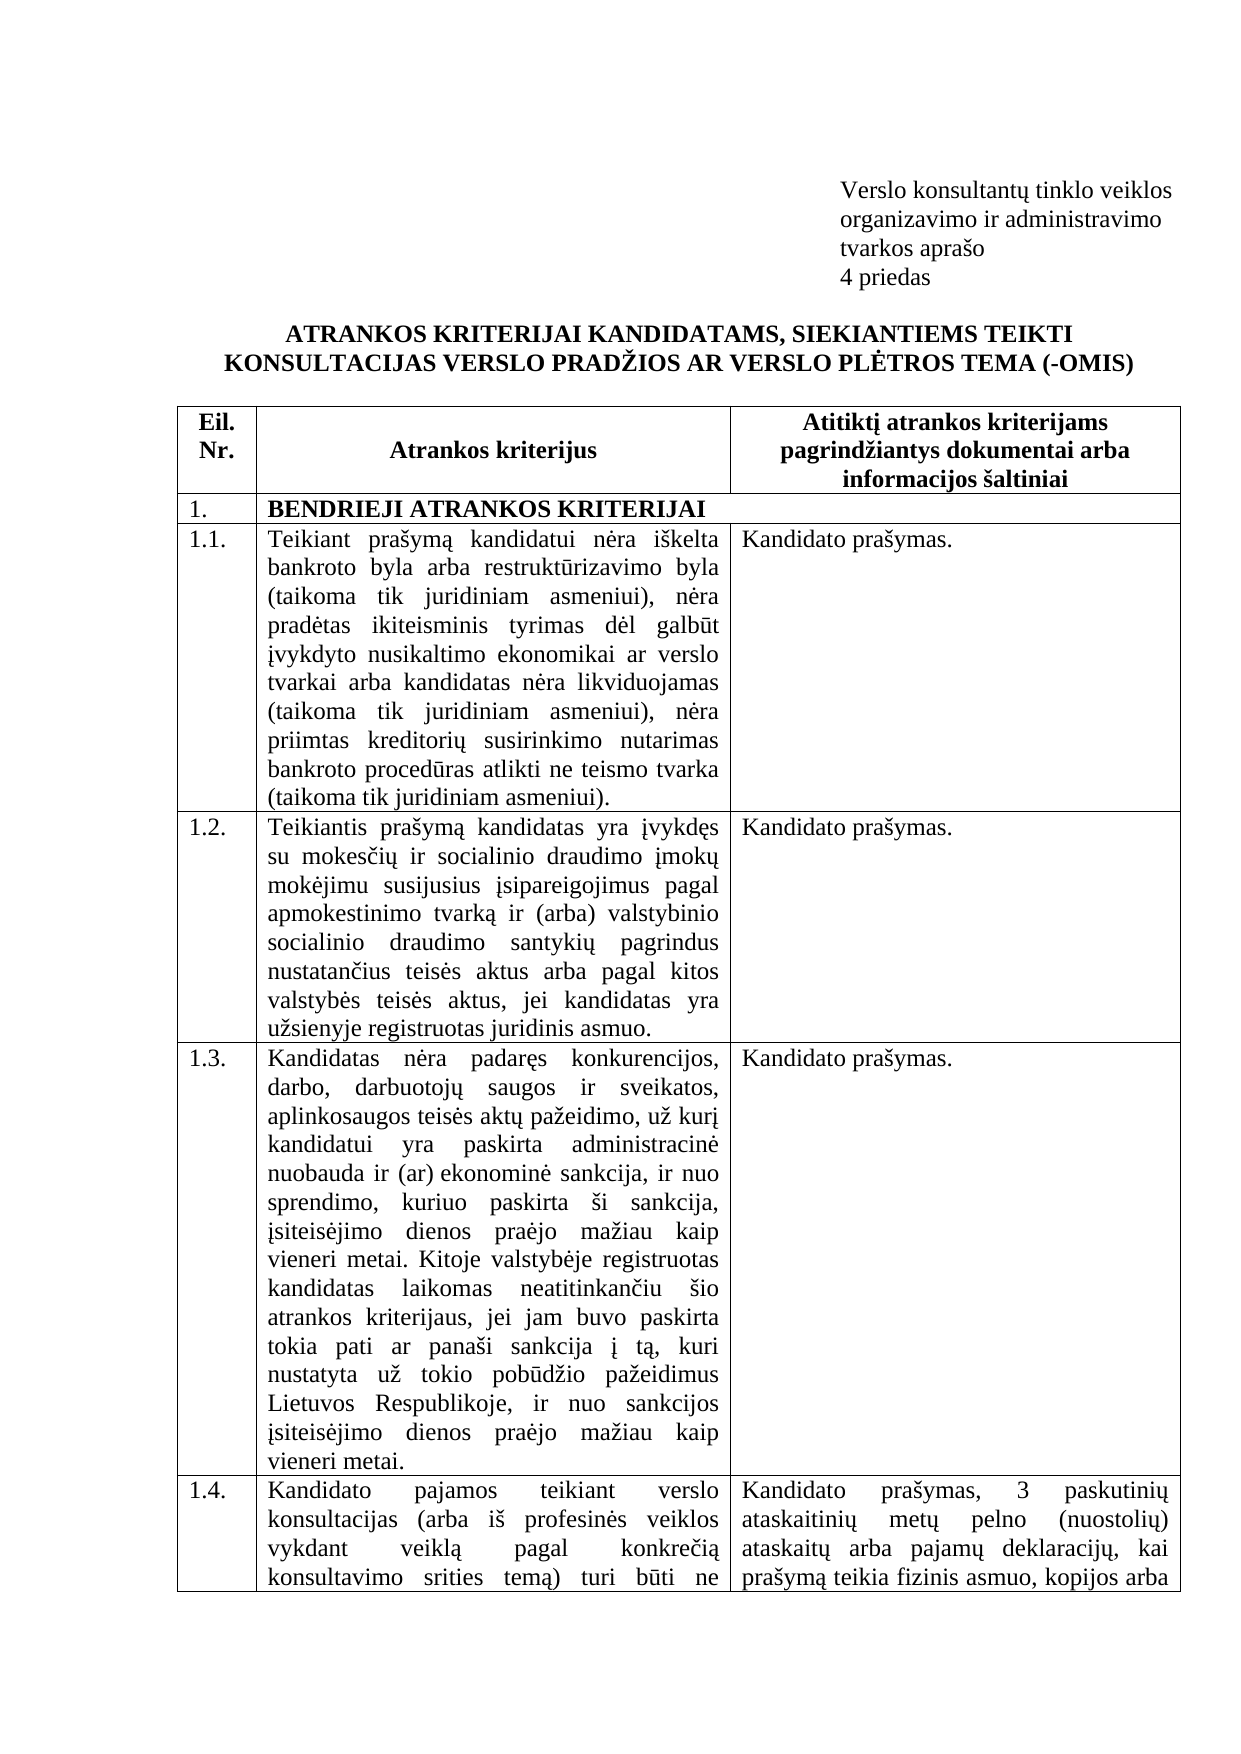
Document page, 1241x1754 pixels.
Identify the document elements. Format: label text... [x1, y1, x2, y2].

table_header Eil. Nr. [178, 407, 256, 493]
table_cell Teikiant prašymą kandidatui nėra iškelta bankroto byla arba restruktūrizavimo byla (taikoma tik juridiniam asmeniui), nėra pradėtas ikiteisminis tyrimas dėl galbūt įvykdyto nusikaltimo ekonomikai ar verslo tvarkai arba kandidatas nėra likviduojamas (taikoma tik juridiniam asmeniui), nėra priimtas kreditorių susirinkimo nutarimas bankroto procedūras atlikti ne teismo tvarka (taikoma tik juridiniam asmeniui). [257, 524, 730, 811]
table_cell Kandidato prašymas. [731, 1043, 1180, 1474]
text Verslo konsultantų tinklo veiklos [177, 176, 1181, 204]
table_cell 1.1. [178, 524, 256, 811]
table_header Atrankos kriterijus [257, 407, 730, 493]
table_cell Teikiantis prašymą kandidatas yra įvykdęs su mokesčių ir socialinio draudimo įmokų mokėjimu susijusius įsipareigojimus pagal apmokestinimo tvarką ir (arba) valstybinio socialinio draudimo santykių pagrindus nustatančius teisės aktus arba pagal kitos valstybės teisės aktus, jei kandidatas yra užsienyje registruotas juridinis asmuo. [257, 812, 730, 1042]
table_cell Kandidato prašymas. [731, 524, 1180, 811]
table_cell 1.4. [178, 1476, 256, 1591]
table_cell 1.3. [178, 1043, 256, 1474]
table_cell Kandidatas nėra padaręs konkurencijos, darbo, darbuotojų saugos ir sveikatos, aplinkosaugos teisės aktų pažeidimo, už kurį kandidatui yra paskirta administracinė nuobauda ir (ar) ekonominė sankcija, ir nuo sprendimo, kuriuo paskirta ši sankcija, įsiteisėjimo dienos praėjo mažiau kaip vieneri metai. Kitoje valstybėje registruotas kandidatas laikomas neatitinkančiu šio atrankos kriterijaus, jei jam buvo paskirta tokia pati ar panaši sankcija į tą, kuri nustatyta už tokio pobūdžio pažeidimus Lietuvos Respublikoje, ir nuo sankcijos įsiteisėjimo dienos praėjo mažiau kaip vieneri metai. [257, 1043, 730, 1474]
table_cell Kandidato pajamos teikiant verslo konsultacijas (arba iš profesinės veiklos vykdant veiklą pagal konkrečią konsultavimo srities temą) turi būti ne [257, 1476, 730, 1591]
table_cell Kandidato prašymas. [731, 812, 1180, 1042]
text 4 priedas [177, 262, 1181, 291]
text organizavimo ir administravimo [177, 204, 1181, 233]
table_cell BENDRIEJI ATRANKOS KRITERIJAI [257, 494, 1180, 523]
text tvarkos aprašo [177, 233, 1181, 262]
text ATRANKOS KRITERIJAI KANDIDATAMS, SIEKIANTIEMS TEIKTI KONSULTACIJAS VERSLO PRADŽIOS AR VERSLO PLĖTROS TEMA (-OMIS) [177, 319, 1181, 377]
table_cell 1.2. [178, 812, 256, 1042]
table_header Atitiktį atrankos kriterijams pagrindžiantys dokumentai arba informacijos šaltiniai [731, 407, 1180, 493]
table_cell Kandidato prašymas, 3 paskutinių ataskaitinių metų pelno (nuostolių) ataskaitų arba pajamų deklaracijų, kai prašymą teikia fizinis asmuo, kopijos arba [731, 1476, 1180, 1591]
table_cell 1. [178, 494, 256, 523]
